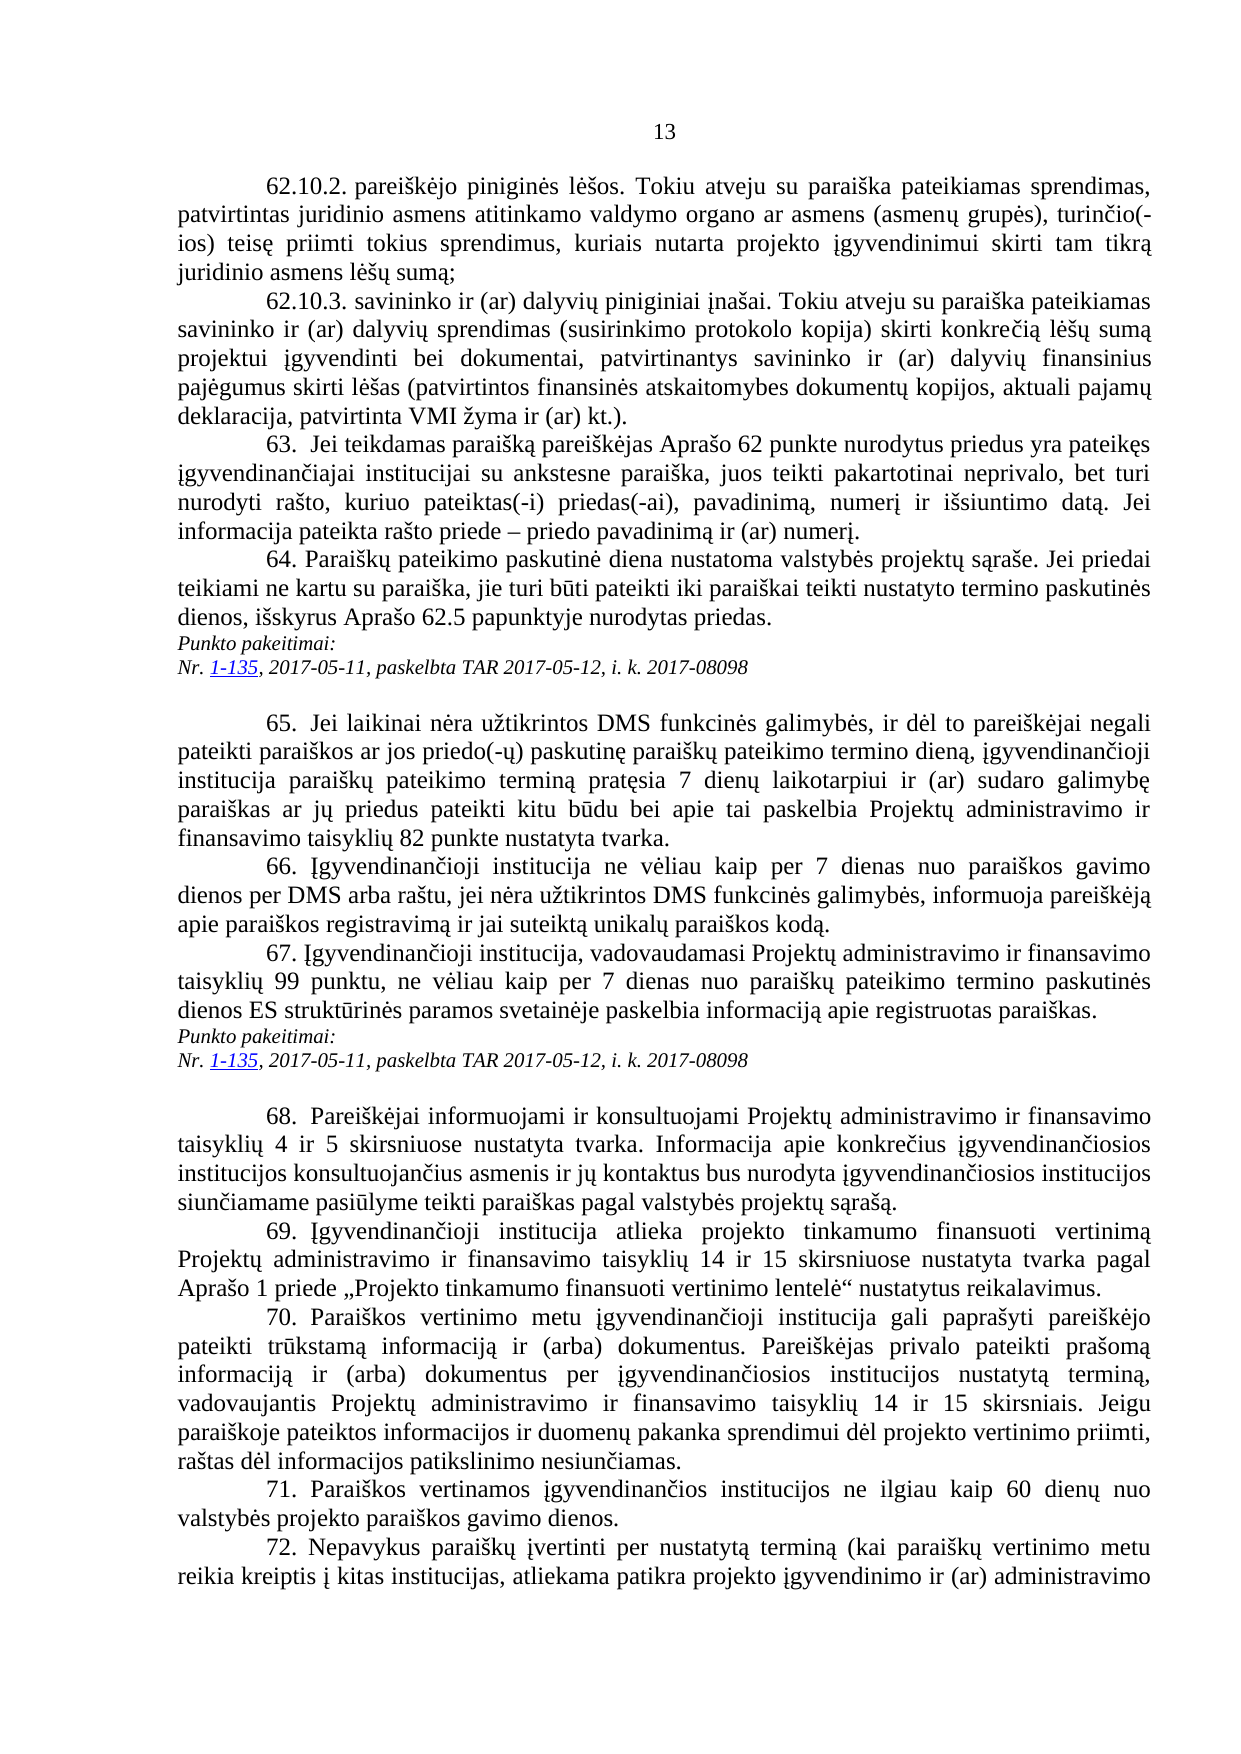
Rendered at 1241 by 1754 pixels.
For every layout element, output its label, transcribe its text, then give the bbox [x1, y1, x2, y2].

text 65. Jei laikinai nėra užtikrintos DMS funkcinės galimybės, ir dėl to pareiškėjai negali pateikti paraiškos ar jos priedo(-ų) paskutinę paraiškų pateikimo termino dieną, įgyvendinančioji institucija paraiškų pateikimo terminą pratęsia 7 dienų laikotarpiui ir (ar) sudaro galimybę paraiškas ar jų priedus pateikti kitu būdu bei apie tai paskelbia Projektų administravimo ir finansavimo taisyklių 82 punkte nustatyta tvarka. [177, 708, 1152, 851]
text Nr. 1-135, 2017-05-11, paskelbta TAR 2017-05-12, i. k. 2017-08098 [177, 655, 1152, 679]
text Punkto pakeitimai: [177, 1024, 1152, 1048]
text 71. Paraiškos vertinamos įgyvendinančios institucijos ne ilgiau kaip 60 dienų nuo valstybės projekto paraiškos gavimo dienos. [177, 1474, 1152, 1532]
text 66. Įgyvendinančioji institucija ne vėliau kaip per 7 dienas nuo paraiškos gavimo dienos per DMS arba raštu, jei nėra užtikrintos DMS funkcinės galimybės, informuoja pareiškėją apie paraiškos registravimą ir jai suteiktą unikalų paraiškos kodą. [177, 851, 1152, 938]
text 63. Jei teikdamas paraišką pareiškėjas Aprašo 62 punkte nurodytus priedus yra pateikęs įgyvendinančiajai institucijai su ankstesne paraiška, juos teikti pakartotinai neprivalo, bet turi nurodyti rašto, kuriuo pateiktas(-i) priedas(-ai), pavadinimą, numerį ir išsiuntimo datą. Jei informacija pateikta rašto priede – priedo pavadinimą ir (ar) numerį. [177, 429, 1152, 544]
text 68. Pareiškėjai informuojami ir konsultuojami Projektų administravimo ir finansavimo taisyklių 4 ir 5 skirsniuose nustatyta tvarka. Informacija apie konkrečius įgyvendinančiosios institucijos konsultuojančius asmenis ir jų kontaktus bus nurodyta įgyvendinančiosios institucijos siunčiamame pasiūlyme teikti paraiškas pagal valstybės projektų sąrašą. [177, 1101, 1152, 1216]
text 72. Nepavykus paraiškų įvertinti per nustatytą terminą (kai paraiškų vertinimo metu reikia kreiptis į kitas institucijas, atliekama patikra projekto įgyvendinimo ir (ar) administravimo [177, 1532, 1152, 1589]
text Punkto pakeitimai: [177, 631, 1152, 655]
text 70. Paraiškos vertinimo metu įgyvendinančioji institucija gali paprašyti pareiškėjo pateikti trūkstamą informaciją ir (arba) dokumentus. Pareiškėjas privalo pateikti prašomą informaciją ir (arba) dokumentus per įgyvendinančiosios institucijos nustatytą terminą, vadovaujantis Projektų administravimo ir finansavimo taisyklių 14 ir 15 skirsniais. Jeigu paraiškoje pateiktos informacijos ir duomenų pakanka sprendimui dėl projekto vertinimo priimti, raštas dėl informacijos patikslinimo nesiunčiamas. [177, 1302, 1152, 1474]
text 69. Įgyvendinančioji institucija atlieka projekto tinkamumo finansuoti vertinimą Projektų administravimo ir finansavimo taisyklių 14 ir 15 skirsniuose nustatyta tvarka pagal Aprašo 1 priede „Projekto tinkamumo finansuoti vertinimo lentelė“ nustatytus reikalavimus. [177, 1216, 1152, 1302]
text Nr. 1-135, 2017-05-11, paskelbta TAR 2017-05-12, i. k. 2017-08098 [177, 1048, 1152, 1072]
text 67. Įgyvendinančioji institucija, vadovaudamasi Projektų administravimo ir finansavimo taisyklių 99 punktu, ne vėliau kaip per 7 dienas nuo paraiškų pateikimo termino paskutinės dienos ES struktūrinės paramos svetainėje paskelbia informaciją apie registruotas paraiškas. [177, 938, 1152, 1024]
text 62.10.2. pareiškėjo piniginės lėšos. Tokiu atveju su paraiška pateikiamas sprendimas, patvirtintas juridinio asmens atitinkamo valdymo organo ar asmens (asmenų grupės), turinčio(-ios) teisę priimti tokius sprendimus, kuriais nutarta projekto įgyvendinimui skirti tam tikrą juridinio asmens lėšų sumą; [177, 171, 1152, 286]
text 64. Paraiškų pateikimo paskutinė diena nustatoma valstybės projektų sąraše. Jei priedai teikiami ne kartu su paraiška, jie turi būti pateikti iki paraiškai teikti nustatyto termino paskutinės dienos, išskyrus Aprašo 62.5 papunktyje nurodytas priedas. [177, 544, 1152, 631]
text 62.10.3. savininko ir (ar) dalyvių piniginiai įnašai. Tokiu atveju su paraiška pateikiamas savininko ir (ar) dalyvių sprendimas (susirinkimo protokolo kopija) skirti konkrečią lėšų sumą projektui įgyvendinti bei dokumentai, patvirtinantys savininko ir (ar) dalyvių finansinius pajėgumus skirti lėšas (patvirtintos finansinės atskaitomybes dokumentų kopijos, aktuali pajamų deklaracija, patvirtinta VMI žyma ir (ar) kt.). [177, 286, 1152, 429]
